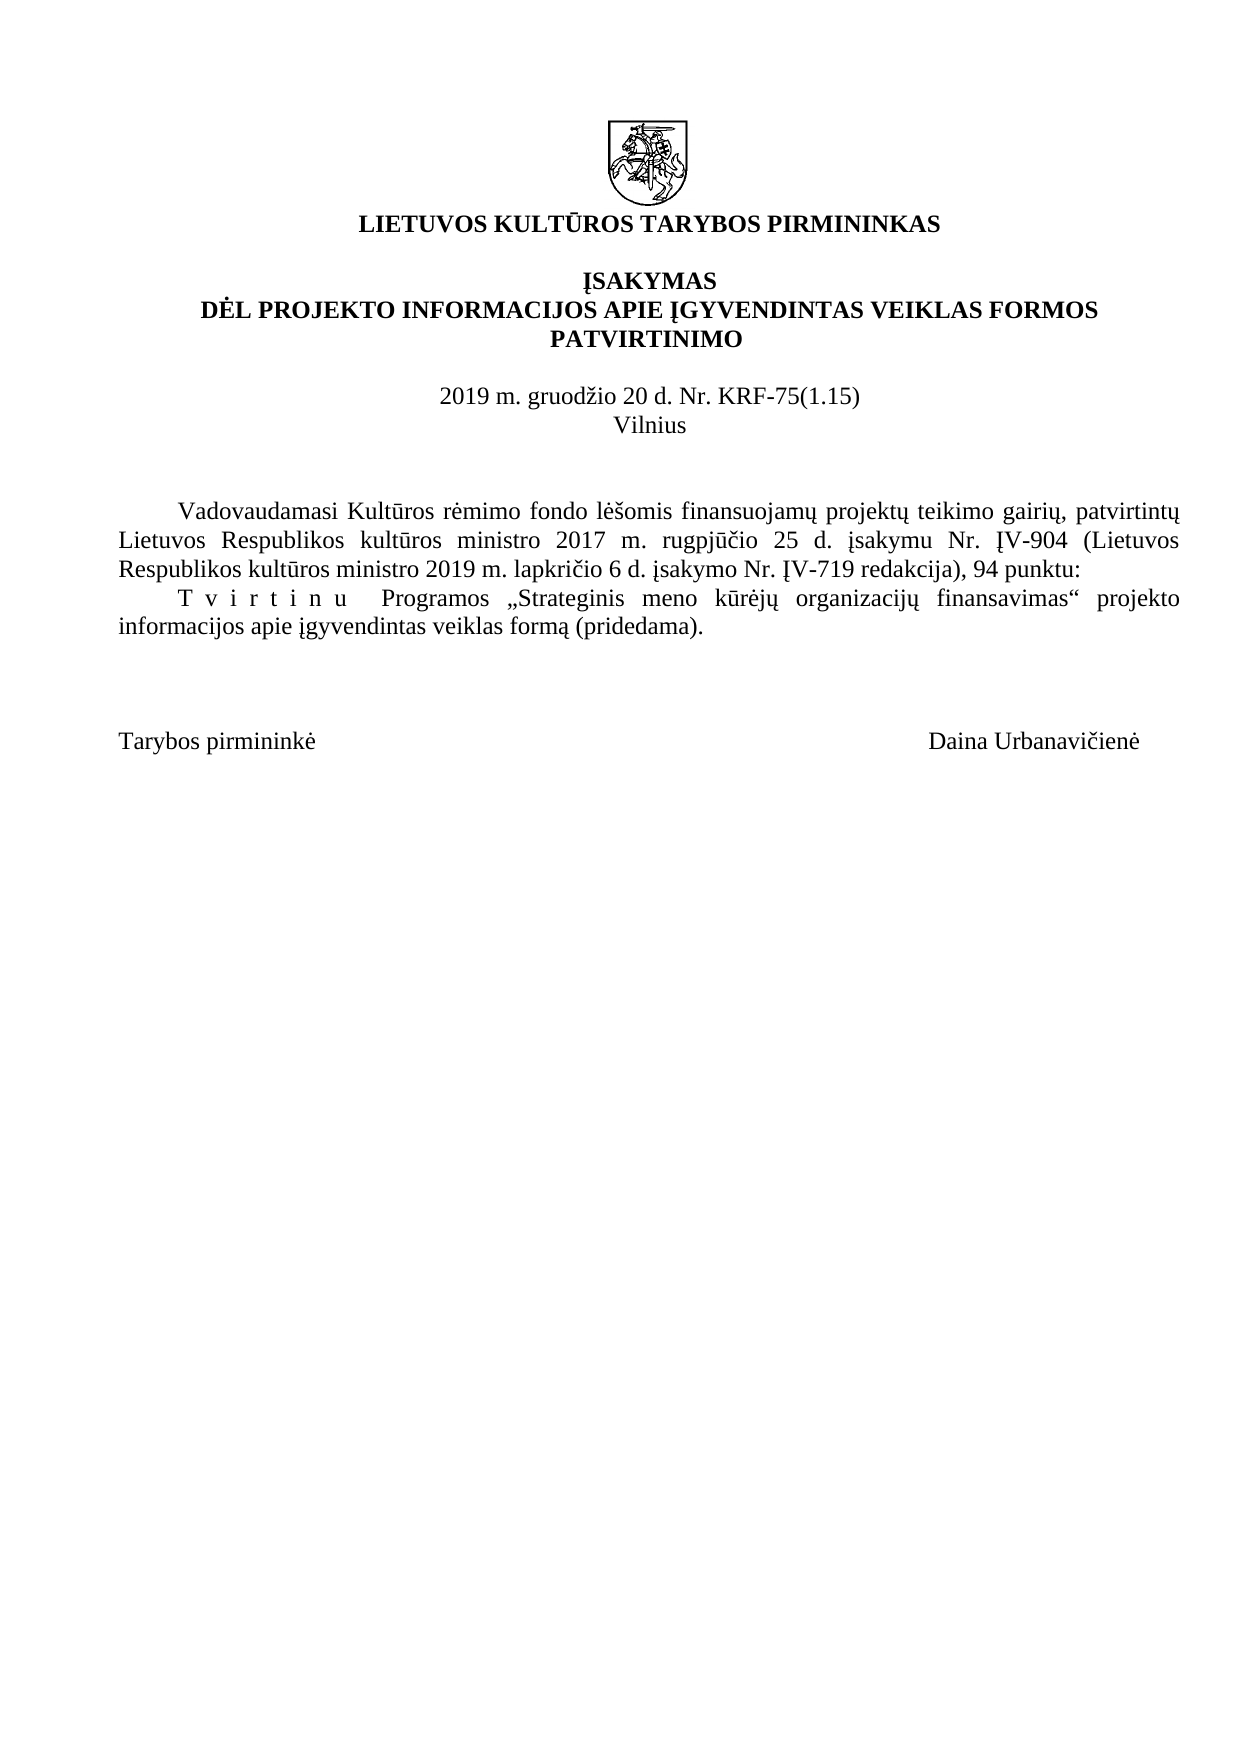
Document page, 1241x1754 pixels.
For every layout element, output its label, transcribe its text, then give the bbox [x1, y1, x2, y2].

text Tarybos pirmininkė Daina Urbanavičienė [118, 726, 1181, 755]
text DĖL PROJEKTO INFORMACIJOS APIE ĮGYVENDINTAS VEIKLAS FORMOS PATVIRTINIMO [118, 295, 1181, 353]
text LIETUVOS KULTŪROS TARYBOS PIRMININKAS [118, 209, 1181, 238]
text Tvirtinu Programos „Strateginis meno kūrėjų organizacijų finansavimas“ projekto informacijos apie įgyvendintas veiklas formą (pridedama). [118, 583, 1181, 640]
text ĮSAKYMAS [118, 266, 1181, 295]
text 2019 m. gruodžio 20 d. Nr. KRF-75(1.15) [118, 381, 1181, 410]
text Vadovaudamasi Kultūros rėmimo fondo lėšomis finansuojamų projektų teikimo gairių, patvirtintų Lietuvos Respublikos kultūros ministro 2017 m. rugpjūčio 25 d. įsakymu Nr. ĮV-904 (Lietuvos Respublikos kultūros ministro 2019 m. lapkričio 6 d. įsakymo Nr. ĮV-719 redakcija), 94 punktu: [118, 496, 1181, 583]
text Vilnius [118, 410, 1181, 439]
